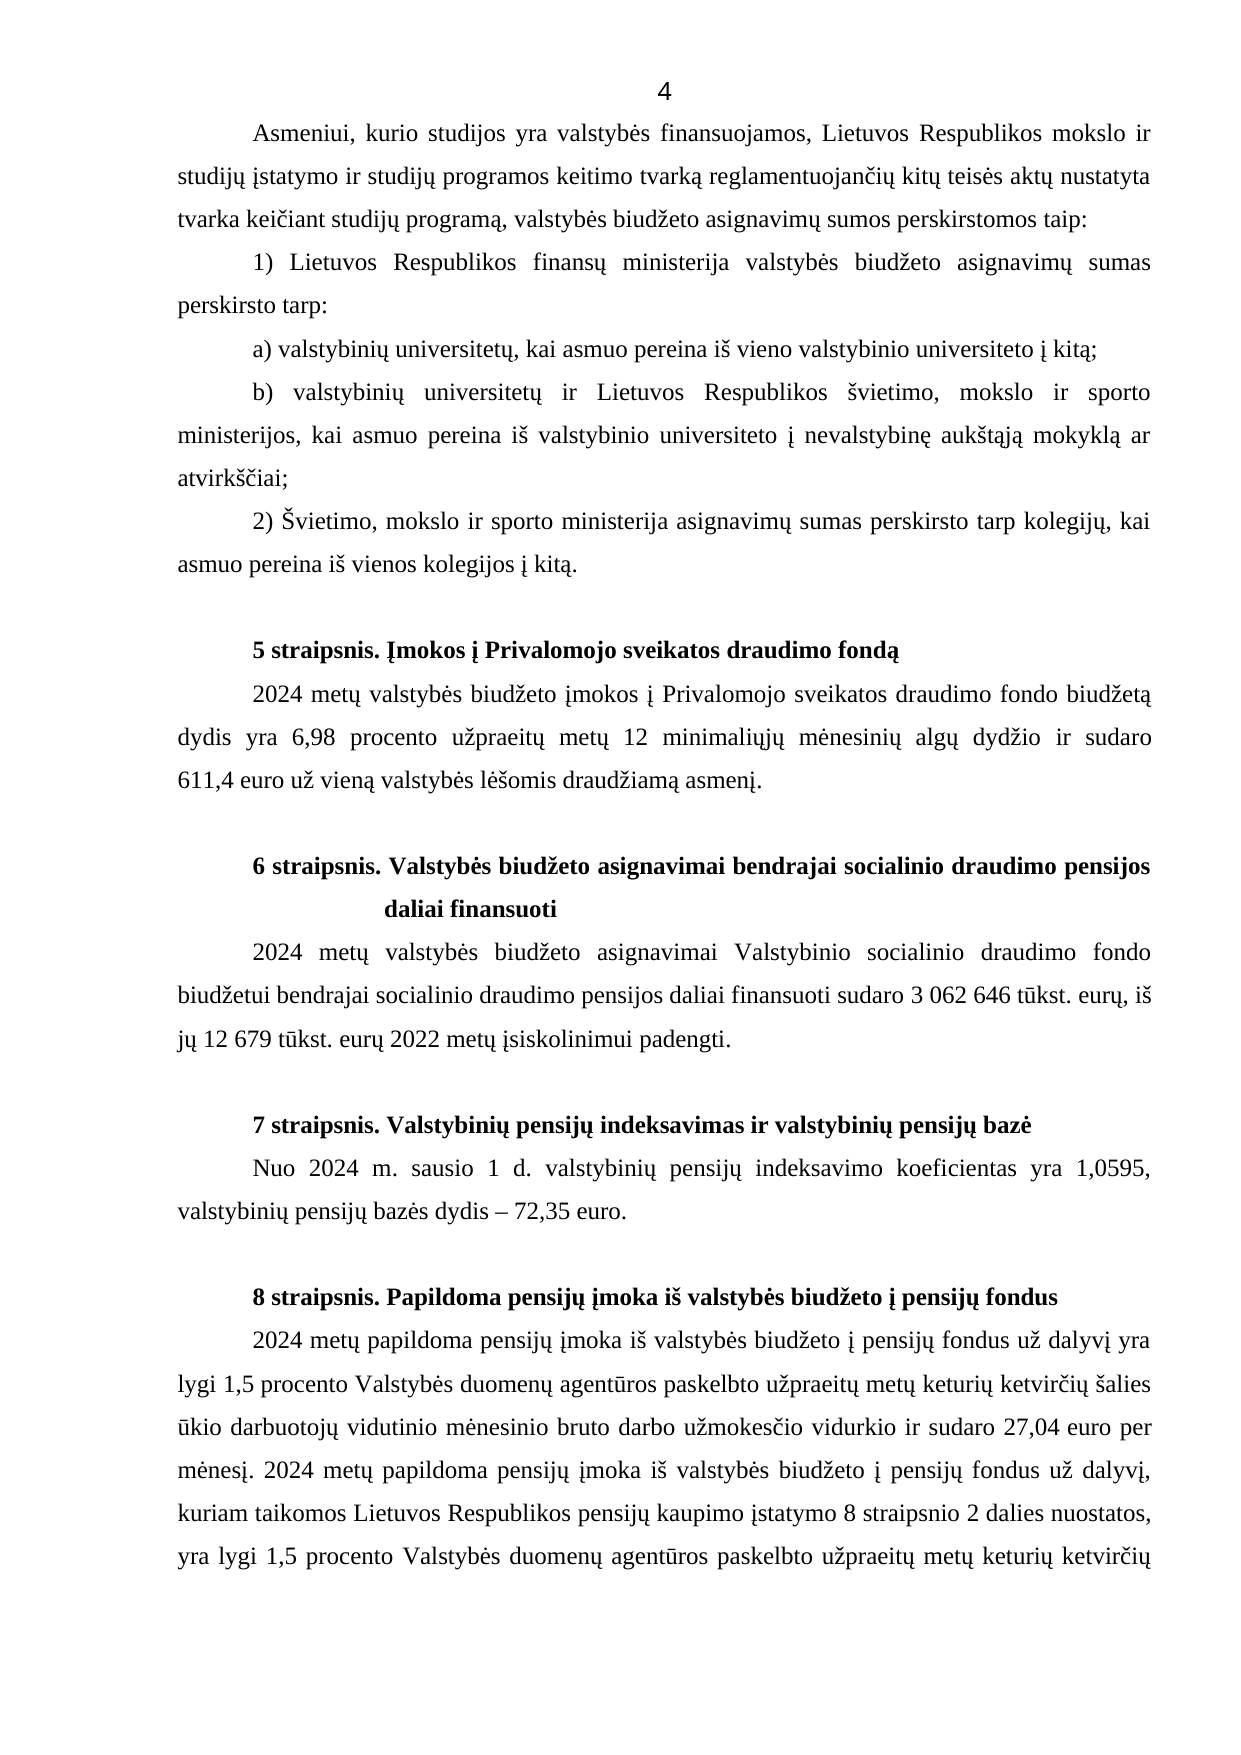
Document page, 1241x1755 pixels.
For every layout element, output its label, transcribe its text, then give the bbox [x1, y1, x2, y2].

text 2024 metų valstybės biudžeto įmokos į Privalomojo sveikatos draudimo fondo biudžetą dydis yra 6,98 procento užpraeitų metų 12 minimaliųjų mėnesinių algų dydžio ir sudaro 611,4 euro už vieną valstybės lėšomis draudžiamą asmenį. [177, 679, 1152, 794]
text 8 straipsnis. Papildoma pensijų įmoka iš valstybės biudžeto į pensijų fondus [177, 1282, 1152, 1311]
text 2024 metų papildoma pensijų įmoka iš valstybės biudžeto į pensijų fondus už dalyvį yra lygi 1,5 procento Valstybės duomenų agentūros paskelbto užpraeitų metų keturių ketvirčių šalies ūkio darbuotojų vidutinio mėnesinio bruto darbo užmokesčio vidurkio ir sudaro 27,04 euro per mėnesį. 2024 metų papildoma pensijų įmoka iš valstybės biudžeto į pensijų fondus už dalyvį, kuriam taikomos Lietuvos Respublikos pensijų kaupimo įstatymo 8 straipsnio 2 dalies nuostatos, yra lygi 1,5 procento Valstybės duomenų agentūros paskelbto užpraeitų metų keturių ketvirčių [177, 1326, 1152, 1570]
text 5 straipsnis. Įmokos į Privalomojo sveikatos draudimo fondą [177, 636, 1152, 664]
text 2) Švietimo, mokslo ir sporto ministerija asignavimų sumas perskirsto tarp kolegijų, kai asmuo pereina iš vienos kolegijos į kitą. [177, 506, 1152, 578]
text 2024 metų valstybės biudžeto asignavimai Valstybinio socialinio draudimo fondo biudžetui bendrajai socialinio draudimo pensijos daliai finansuoti sudaro 3 062 646 tūkst. eurų, iš jų 12 679 tūkst. eurų 2022 metų įsiskolinimui padengti. [177, 937, 1152, 1052]
text 6 straipsnis. Valstybės biudžeto asignavimai bendrajai socialinio draudimo pensijos daliai finansuoti [252, 851, 1152, 923]
text b) valstybinių universitetų ir Lietuvos Respublikos švietimo, mokslo ir sporto ministerijos, kai asmuo pereina iš valstybinio universiteto į nevalstybinę aukštąją mokyklą ar atvirkščiai; [177, 377, 1152, 492]
text 7 straipsnis. Valstybinių pensijų indeksavimas ir valstybinių pensijų bazė [177, 1110, 1152, 1139]
text Nuo 2024 m. sausio 1 d. valstybinių pensijų indeksavimo koeficientas yra 1,0595, valstybinių pensijų bazės dydis – 72,35 euro. [177, 1153, 1152, 1225]
text a) valstybinių universitetų, kai asmuo pereina iš vieno valstybinio universiteto į kitą; [177, 334, 1152, 362]
text 1) Lietuvos Respublikos finansų ministerija valstybės biudžeto asignavimų sumas perskirsto tarp: [177, 247, 1152, 319]
text Asmeniui, kurio studijos yra valstybės finansuojamos, Lietuvos Respublikos mokslo ir studijų įstatymo ir studijų programos keitimo tvarką reglamentuojančių kitų teisės aktų nustatyta tvarka keičiant studijų programą, valstybės biudžeto asignavimų sumos perskirstomos taip: [177, 118, 1152, 233]
